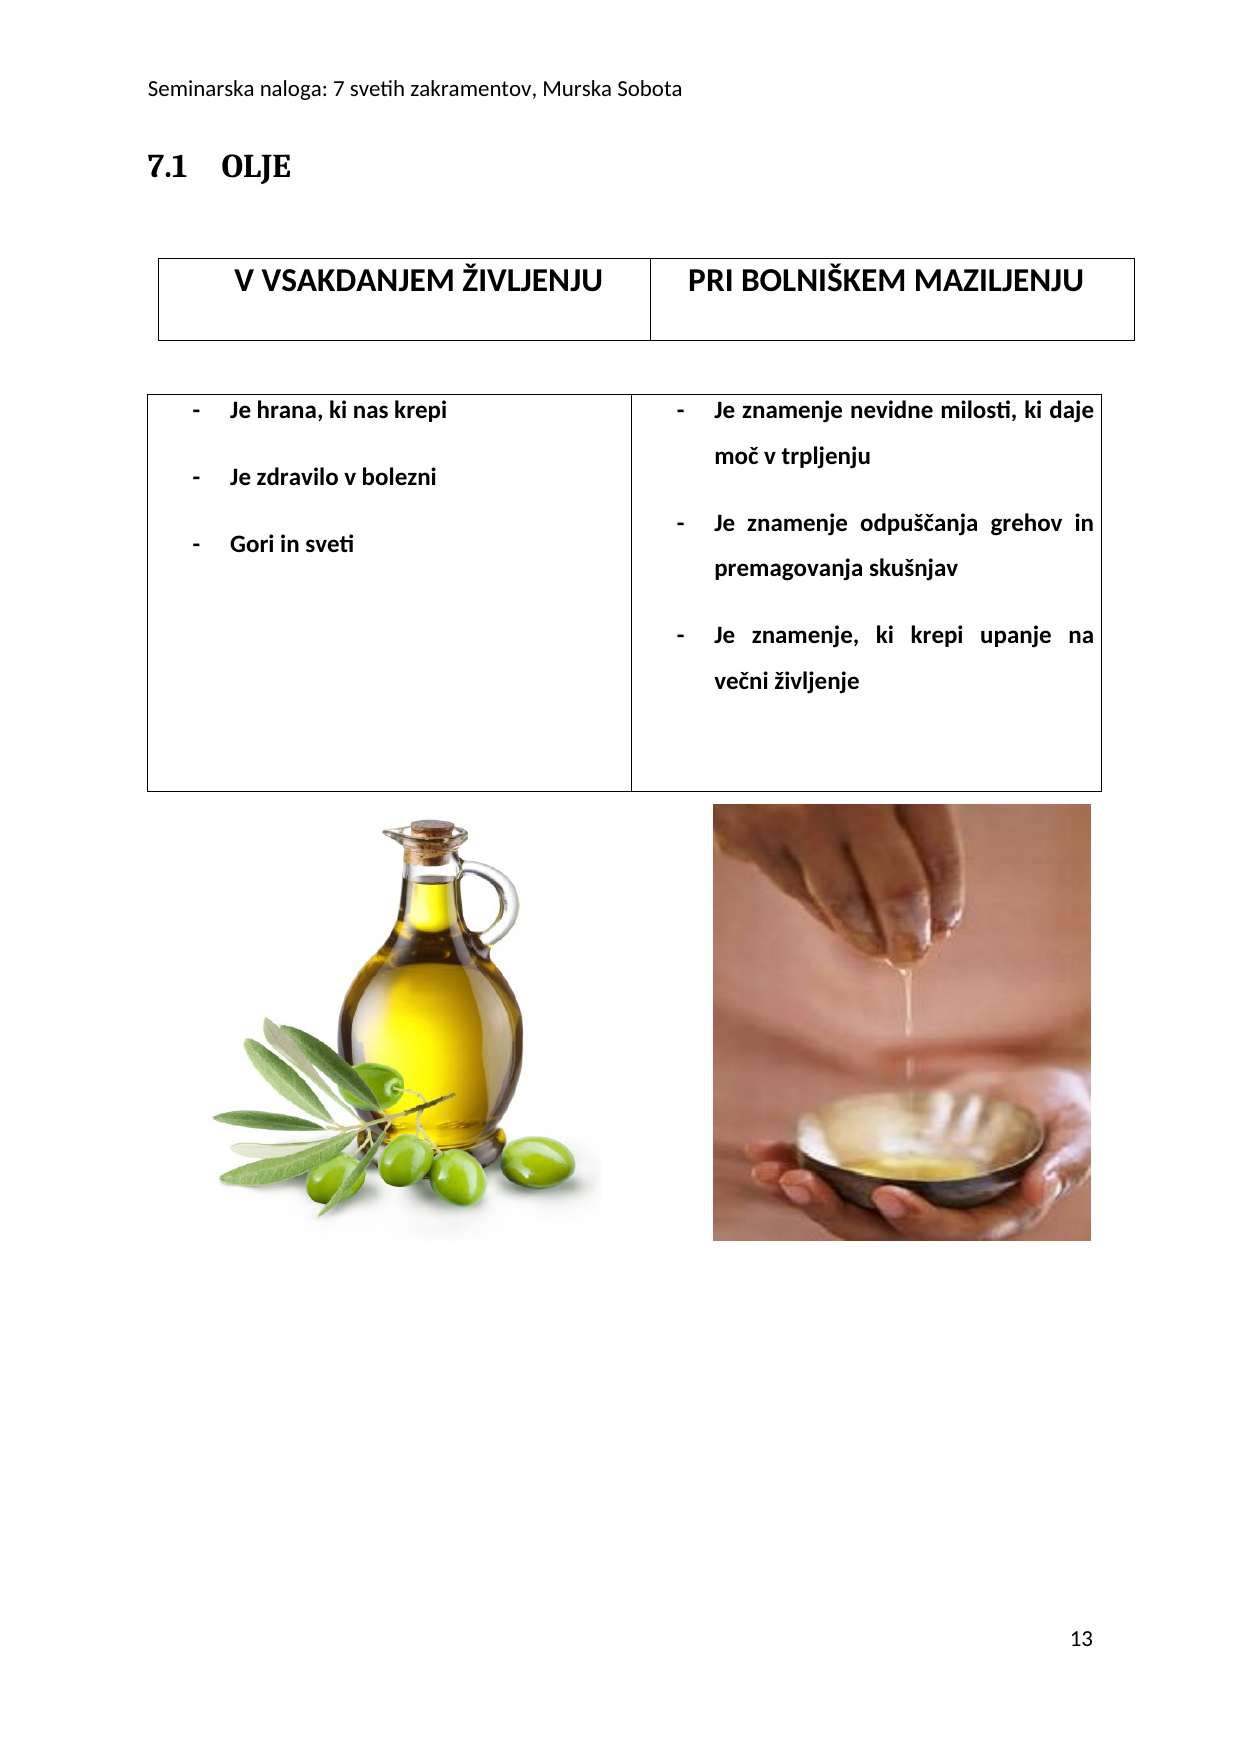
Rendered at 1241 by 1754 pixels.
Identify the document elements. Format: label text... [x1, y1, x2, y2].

table_header V VSAKDANJEM ŽIVLJENJU [159, 259, 650, 339]
picture [713, 804, 1091, 1241]
subtitle OLJE [148, 148, 1093, 186]
table_header Je hrana, ki nas krepi Je zdravilo v bolezni Gori in sveti [148, 395, 631, 791]
picture [187, 792, 601, 1241]
table_header Je znamenje nevidne milosti, ki daje moč v trpljenju Je znamenje odpuščanja grehov in premagovanja skušnjav Je znamenje, ki krepi upanje na večni življenje [632, 395, 1101, 791]
table_header PRI BOLNIŠKEM MAZILJENJU [651, 259, 1134, 339]
